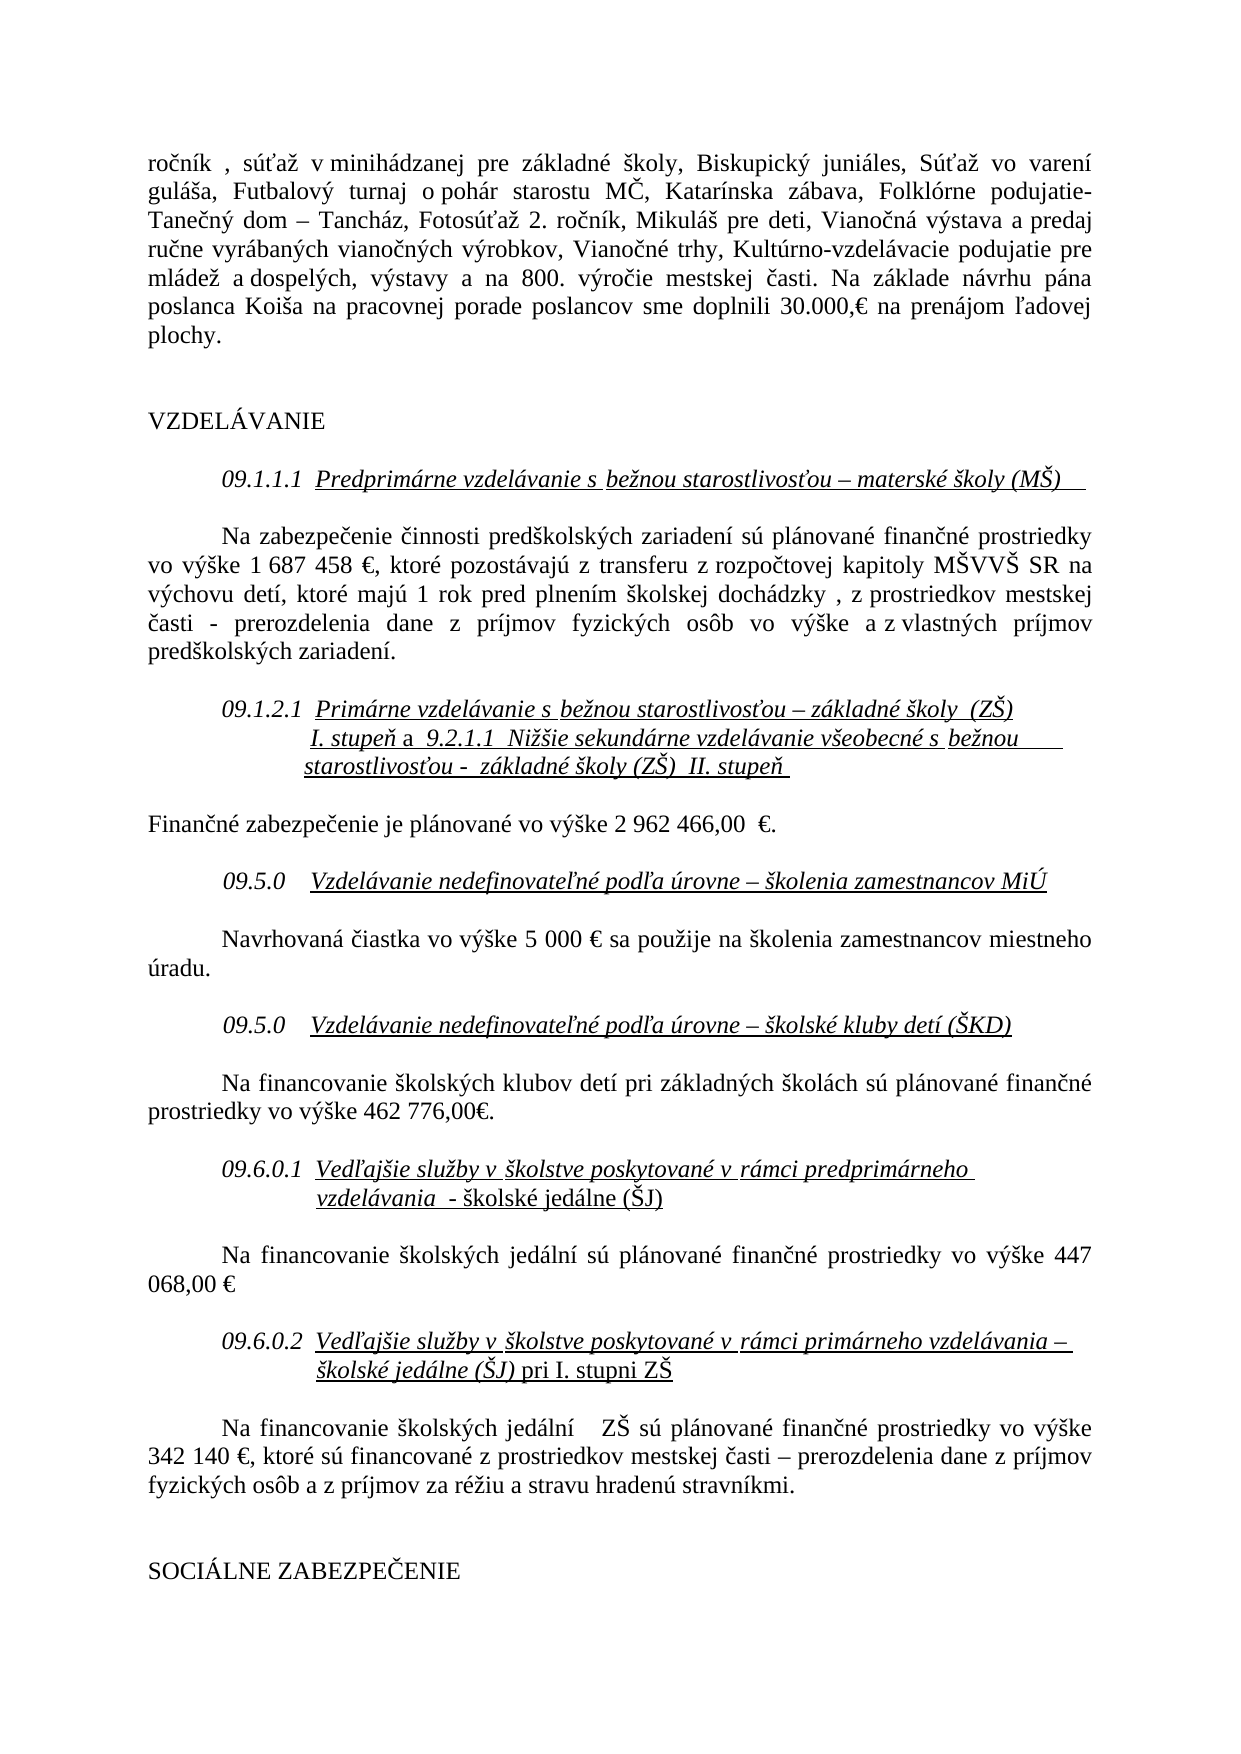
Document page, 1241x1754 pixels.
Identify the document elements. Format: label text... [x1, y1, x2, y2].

text 09.6.0.1 Vedľajšie služby v školstve poskytované v rámci predprimárneho [148, 1154, 1093, 1183]
text 09.5.0 Vzdelávanie nedefinovateľné podľa úrovne – školské kluby detí (ŠKD) [148, 1010, 1093, 1039]
text I. stupeň a 9.2.1.1 Nižšie sekundárne vzdelávanie všeobecné s bežnou [148, 723, 1093, 751]
text Na financovanie školských klubov detí pri základných školách sú plánované finančné prostriedky vo výške 462 776,00€. [148, 1068, 1093, 1125]
text SOCIÁLNE ZABEZPEČENIE [148, 1556, 1093, 1585]
text starostlivosťou - základné školy (ZŠ) II. stupeň [148, 751, 1093, 780]
text 09.1.2.1 Primárne vzdelávanie s bežnou starostlivosťou – základné školy (ZŠ) [148, 694, 1093, 723]
text ročník , súťaž v minihádzanej pre základné školy, Biskupický juniáles, Súťaž vo varení guláša, Futbalový turnaj o pohár starostu MČ, Katarínska zábava, Folklórne podujatie- Tanečný dom – Tancház, Fotosúťaž 2. ročník, Mikuláš pre deti, Vianočná výstava a predaj ručne vyrábaných vianočných výrobkov, Vianočné trhy, Kultúrno-vzdelávacie podujatie pre mládež a dospelých, výstavy a na 800. výročie mestskej časti. Na základe návrhu pána poslanca Koiša na pracovnej porade poslancov sme doplnili 30.000,€ na prenájom ľadovej plochy. [148, 148, 1093, 349]
text 09.1.1.1 Predprimárne vzdelávanie s bežnou starostlivosťou – materské školy (MŠ) [148, 464, 1093, 493]
text Na zabezpečenie činnosti predškolských zariadení sú plánované finančné prostriedky vo výške 1 687 458 €, ktoré pozostávajú z transferu z rozpočtovej kapitoly MŠVVŠ SR na výchovu detí, ktoré majú 1 rok pred plnením školskej dochádzky , z prostriedkov mestskej časti - prerozdelenia dane z príjmov fyzických osôb vo výške a z vlastných príjmov predškolských zariadení. [148, 521, 1093, 665]
text Finančné zabezpečenie je plánované vo výške 2 962 466,00 €. [148, 809, 1093, 838]
text Na financovanie školských jedální ZŠ sú plánované finančné prostriedky vo výške 342 140 €, ktoré sú financované z prostriedkov mestskej časti – prerozdelenia dane z príjmov fyzických osôb a z príjmov za réžiu a stravu hradenú stravníkmi. [148, 1413, 1093, 1499]
text vzdelávania - školské jedálne (ŠJ) [148, 1183, 1093, 1211]
text Navrhovaná čiastka vo výške 5 000 € sa použije na školenia zamestnancov miestneho úradu. [148, 924, 1093, 981]
text školské jedálne (ŠJ) pri I. stupni ZŠ [148, 1355, 1093, 1384]
text 09.5.0 Vzdelávanie nedefinovateľné podľa úrovne – školenia zamestnancov MiÚ [148, 866, 1093, 895]
text 09.6.0.2 Vedľajšie služby v školstve poskytované v rámci primárneho vzdelávania – [148, 1326, 1093, 1355]
text Na financovanie školských jedální sú plánované finančné prostriedky vo výške 447 068,00 € [148, 1240, 1093, 1298]
text VZDELÁVANIE [148, 406, 1093, 435]
